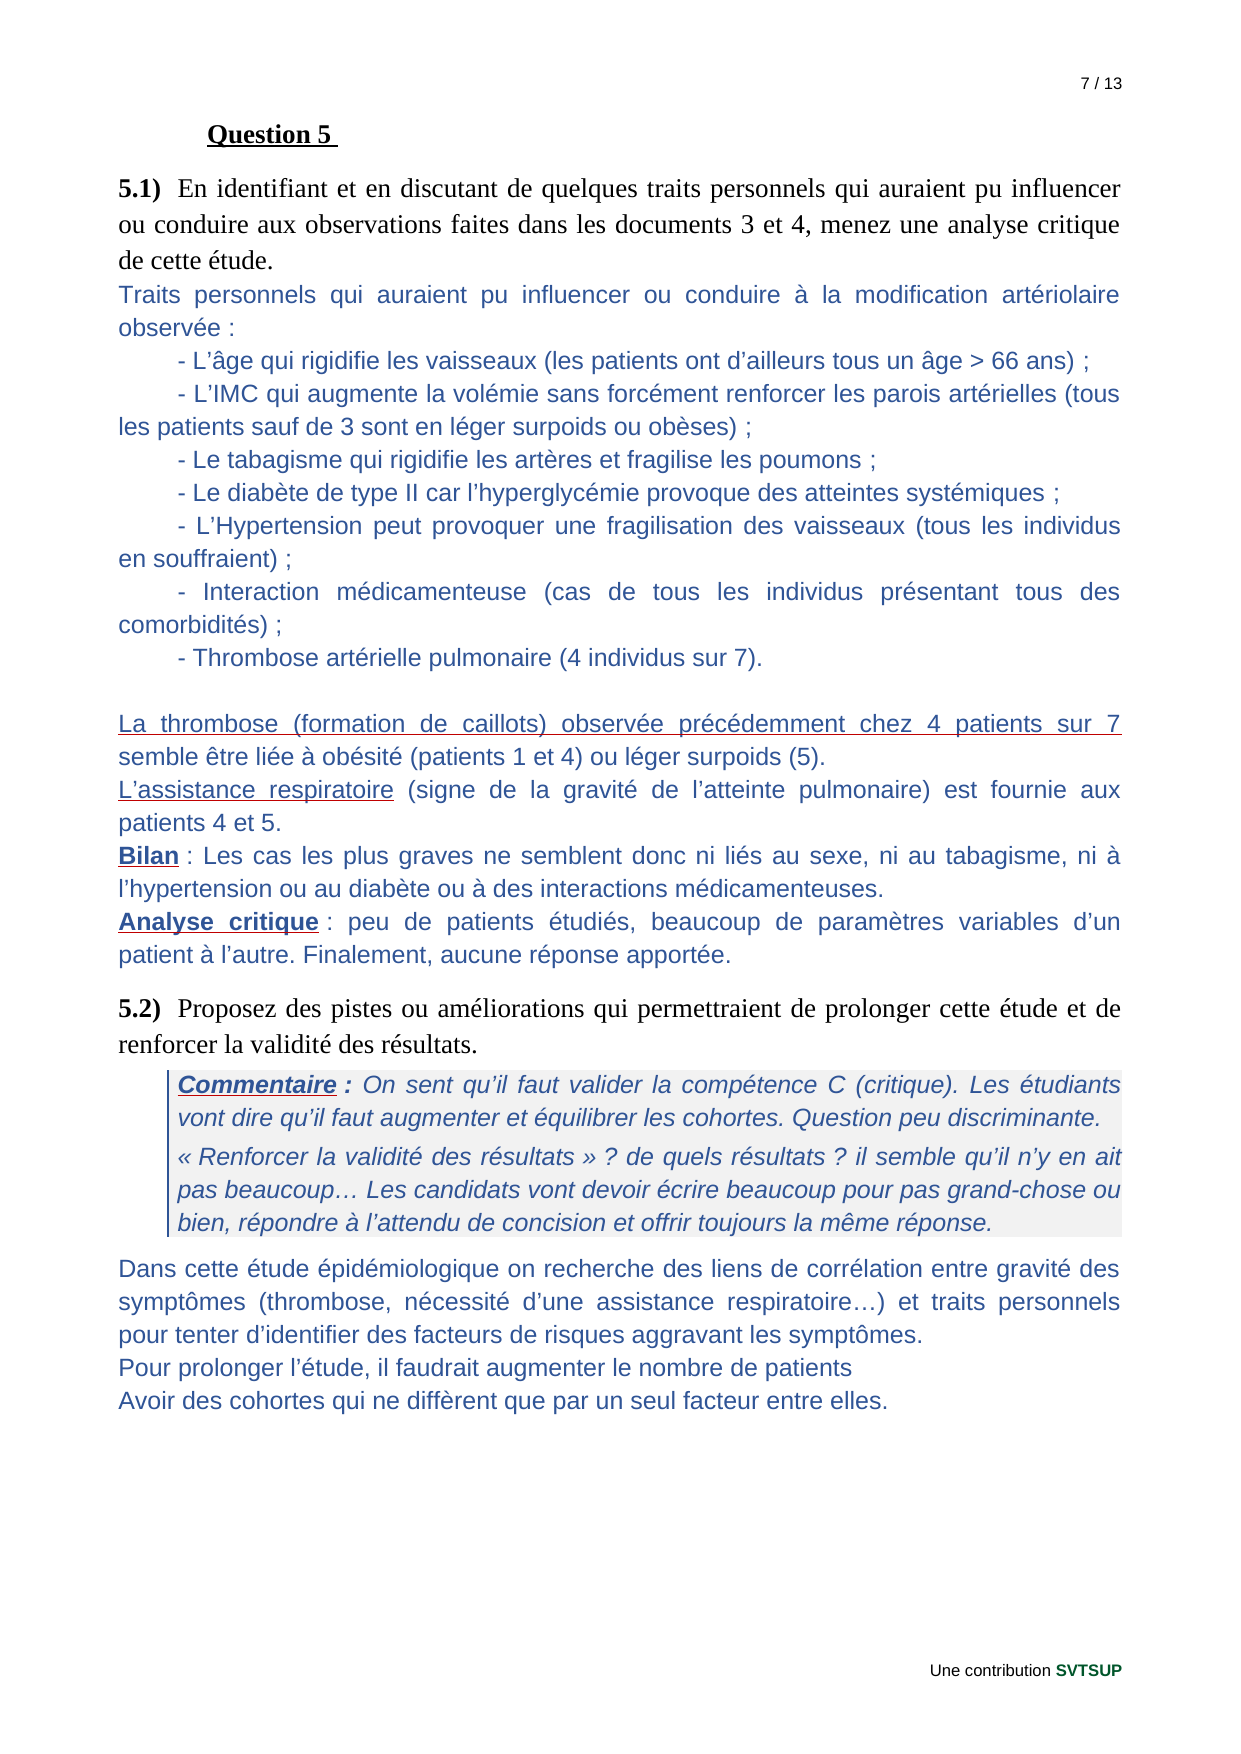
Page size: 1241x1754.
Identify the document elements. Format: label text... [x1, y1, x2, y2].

text Traits personnels qui auraient pu influencer ou conduire à la modification artériolaire observée : [118, 280, 1122, 342]
text - L’âge qui rigidifie les vaisseaux (les patients ont d’ailleurs tous un âge > 66 ans) ; [118, 346, 1122, 374]
text La thrombose (formation de caillots) observée précédemment chez 4 patients sur 7 [118, 709, 1122, 734]
text - Thrombose artérielle pulmonaire (4 individus sur 7). [118, 643, 1122, 672]
text Avoir des cohortes qui ne diffèrent que par un seul facteur entre elles. [118, 1386, 1122, 1414]
text « Renforcer la validité des résultats » ? de quels résultats ? il semble qu’il n’y en ait pas beaucoup… Les candidats vont devoir écrire beaucoup pour pas grand-chose ou bien, répondre à l’attendu de concision et offrir toujours la même réponse. [169, 1142, 1122, 1237]
text Analyse critique : peu de patients étudiés, beaucoup de paramètres variables d’un patient à l’autre. Finalement, aucune réponse apportée. [118, 907, 1122, 969]
text - Le tabagisme qui rigidifie les artères et fragilise les poumons ; [118, 445, 1122, 474]
text Commentaire : On sent qu’il faut valider la compétence C (critique). Les étudiants vont dire qu’il faut augmenter et équilibrer les cohortes. Question peu discriminante. [169, 1070, 1122, 1131]
text Dans cette étude épidémiologique on recherche des liens de corrélation entre gravité des symptômes (thrombose, nécessité d’une assistance respiratoire…) et traits personnels pour tenter d’identifier des facteurs de risques aggravant les symptômes. [118, 1253, 1122, 1348]
text semble être liée à obésité (patients 1 et 4) ou léger surpoids (5). [118, 735, 1122, 771]
text - L’Hypertension peut provoquer une fragilisation des vaisseaux (tous les individus en souffraient) ; [118, 511, 1122, 573]
text - L’IMC qui augmente la volémie sans forcément renforcer les parois artérielles (tous les patients sauf de 3 sont en léger surpoids ou obèses) ; [118, 379, 1122, 441]
text - Le diabète de type II car l’hyperglycémie provoque des atteintes systémiques ; [118, 478, 1122, 507]
list Proposez des pistes ou améliorations qui permettraient de prolonger cette étude et de renforcer la validité des résultats. [118, 992, 1122, 1059]
text Pour prolonger l’étude, il faudrait augmenter le nombre de patients [118, 1353, 1122, 1381]
text L’assistance respiratoire (signe de la gravité de l’atteinte pulmonaire) est fournie aux patients 4 et 5. [118, 775, 1122, 837]
text Bilan : Les cas les plus graves ne semblent donc ni liés au sexe, ni au tabagisme, ni à l’hypertension ou au diabète ou à des interactions médicamenteuses. [118, 841, 1122, 903]
text - Interaction médicamenteuse (cas de tous les individus présentant tous des comorbidités) ; [118, 577, 1122, 639]
list En identifiant et en discutant de quelques traits personnels qui auraient pu influencer ou conduire aux observations faites dans les documents 3 et 4, menez une analyse critique de cette étude. [118, 173, 1122, 275]
